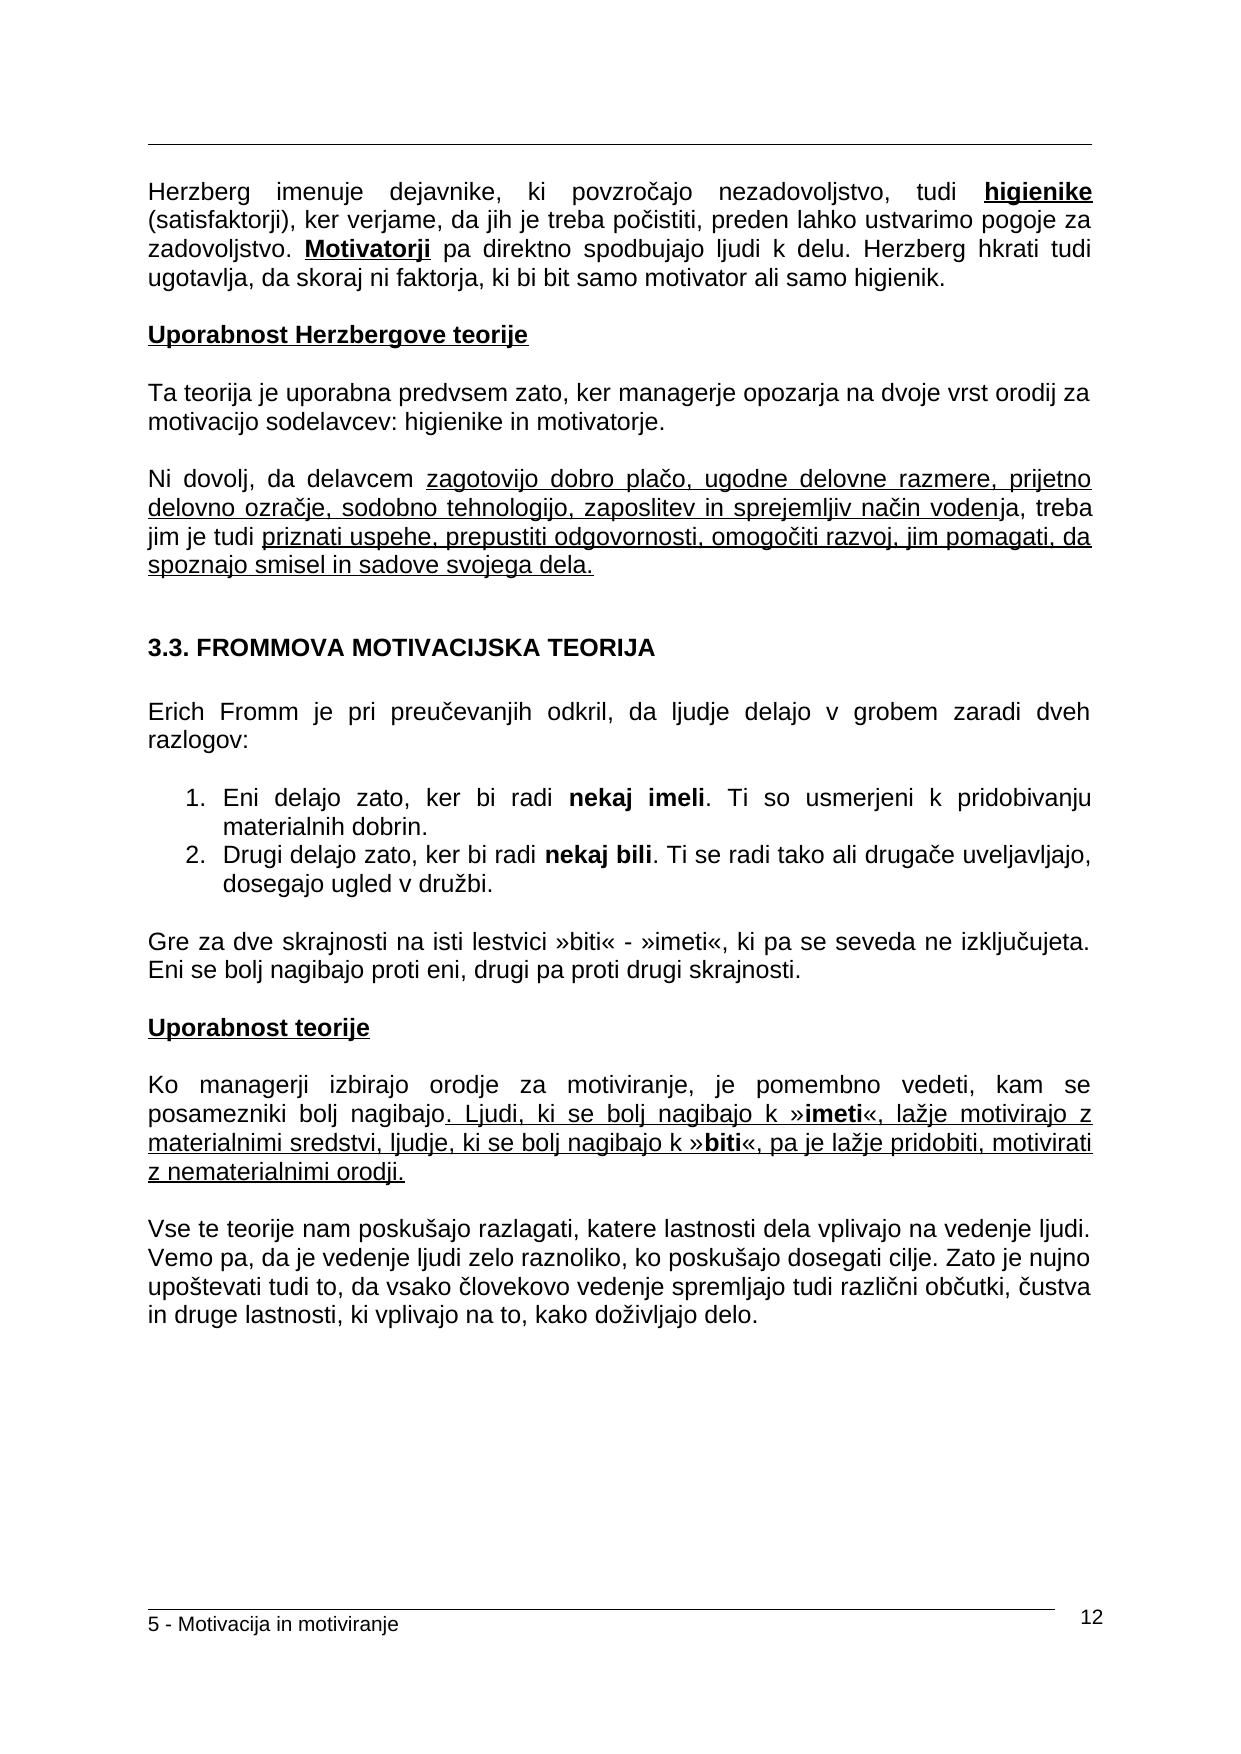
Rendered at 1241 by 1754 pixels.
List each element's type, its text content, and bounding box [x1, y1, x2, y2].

text Erich Fromm je pri preučevanjih odkril, da ljudje delajo v grobem zaradi dveh razlogov: [148, 696, 1092, 754]
text Ta teorija je uporabna predvsem zato, ker managerje opozarja na dvoje vrst orodij za motivacijo sodelavcev: higienike in motivatorje. [148, 378, 1092, 435]
text Ko managerji izbirajo orodje za motiviranje, je pomembno vedeti, kam se posamezniki bolj nagibajo. Ljudi, ki se bolj nagibajo k »imeti«, lažje motivirajo z materialnimi sredstvi, ljudje, ki se bolj nagibajo k »biti«, pa je lažje pridobiti, motivirati [148, 1070, 1092, 1153]
subtitle 3.3. FROMMOVA MOTIVACIJSKA TEORIJA [148, 633, 1092, 661]
text Herzberg imenuje dejavnike, ki povzročajo nezadovoljstvo, tudi higienike (satisfaktorji), ker verjame, da jih je treba počistiti, preden lahko ustvarimo pogoje za zadovoljstvo. Motivatorji pa direktno spodbujajo ljudi k delu. Herzberg hkrati tudi ugotavlja, da skoraj ni faktorja, ki bi bit samo motivator ali samo higienik. [148, 176, 1092, 291]
subtitle Uporabnost Herzbergove teorije [148, 320, 1092, 349]
list Eni delajo zato, ker bi radi nekaj imeli. Ti so usmerjeni k pridobivanju materialnih dobrin. [185, 783, 1092, 840]
text z nematerialnimi orodji. [148, 1154, 1092, 1185]
text Uporabnost teorije [148, 1013, 1092, 1041]
text Ni dovolj, da delavcem zagotovijo dobro plačo, ugodne delovne razmere, prijetno delovno ozračje, sodobno tehnologijo, zaposlitev in sprejemljiv način vodenja, treba jim je tudi priznati uspehe, prepustiti odgovornosti, omogočiti razvoj, jim pomagati, da spoznajo smisel in sadove svojega dela. [148, 464, 1092, 579]
text Vse te teorije nam poskušajo razlagati, katere lastnosti dela vplivajo na vedenje ljudi. Vemo pa, da je vedenje ljudi zelo raznoliko, ko poskušajo dosegati cilje. Zato je nujno upoštevati tudi to, da vsako človekovo vedenje spremljajo tudi različni občutki, čustva in druge lastnosti, ki vplivajo na to, kako doživljajo delo. [148, 1214, 1092, 1329]
text Gre za dve skrajnosti na isti lestvici »biti« - »imeti«, ki pa se seveda ne izključujeta. Eni se bolj nagibajo proti eni, drugi pa proti drugi skrajnosti. [148, 926, 1092, 984]
list Drugi delajo zato, ker bi radi nekaj bili. Ti se radi tako ali drugače uveljavljajo, dosegajo ugled v družbi. [185, 840, 1092, 898]
